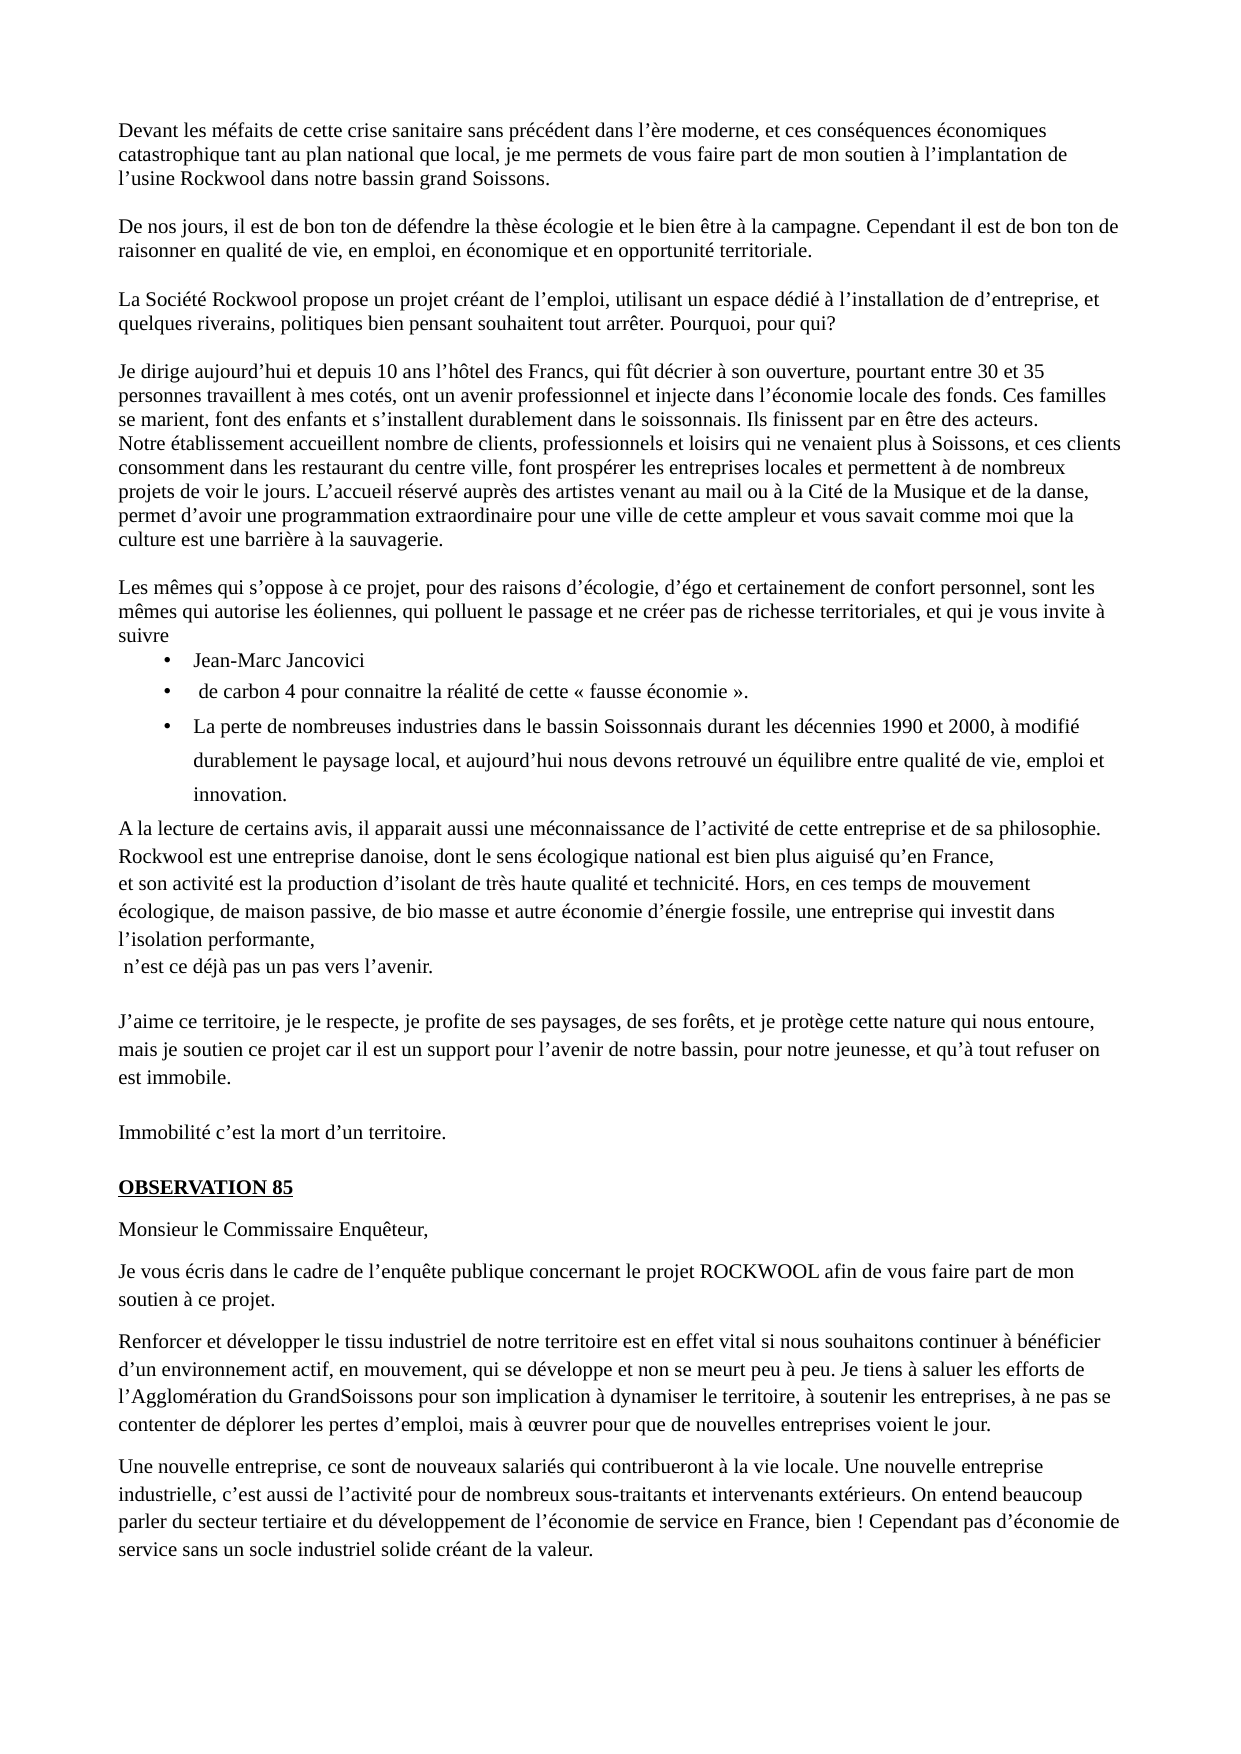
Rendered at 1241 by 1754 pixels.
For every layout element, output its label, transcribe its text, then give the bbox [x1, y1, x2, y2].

text Je dirige aujourd’hui et depuis 10 ans l’hôtel des Francs, qui fût décrier à son ouverture, pourtant entre 30 et 35 personnes travaillent à mes cotés, ont un avenir professionnel et injecte dans l’économie locale des fonds. Ces familles se marient, font des enfants et s’installent durablement dans le soissonnais. Ils finissent par en être des acteurs. [118, 359, 1122, 431]
list La perte de nombreuses industries dans le bassin Soissonnais durant les décennies 1990 et 2000, à modifié durablement le paysage local, et aujourd’hui nous devons retrouvé un équilibre entre qualité de vie, emploi et innovation. [164, 714, 1122, 806]
text J’aime ce territoire, je le respecte, je profite de ses paysages, de ses forêts, et je protège cette nature qui nous entoure, mais je soutien ce projet car il est un support pour l’avenir de notre bassin, pour notre jeunesse, et qu’à tout refuser on est immobile. [118, 1009, 1122, 1089]
text OBSERVATION 85 [118, 1175, 1122, 1199]
text Les mêmes qui s’oppose à ce projet, pour des raisons d’écologie, d’égo et certainement de confort personnel, sont les mêmes qui autorise les éoliennes, qui polluent le passage et ne créer pas de richesse territoriales, et qui je vous invite à suivre [118, 575, 1122, 647]
text Immobilité c’est la mort d’un territoire. [118, 1120, 1122, 1144]
text et son activité est la production d’isolant de très haute qualité et technicité. Hors, en ces temps de mouvement écologique, de maison passive, de bio masse et autre économie d’énergie fossile, une entreprise qui investit dans l’isolation performante, [118, 871, 1122, 951]
text De nos jours, il est de bon ton de défendre la thèse écologie et le bien être à la campagne. Cependant il est de bon ton de raisonner en qualité de vie, en emploi, en économique et en opportunité territoriale. [118, 214, 1122, 262]
text n’est ce déjà pas un pas vers l’avenir. [118, 954, 1122, 978]
text Monsieur le Commissaire Enquêteur, [118, 1217, 1122, 1241]
text Renforcer et développer le tissu industriel de notre territoire est en effet vital si nous souhaitons continuer à bénéficier d’un environnement actif, en mouvement, qui se développe et non se meurt peu à peu. Je tiens à saluer les efforts de l’Agglomération du GrandSoissons pour son implication à dynamiser le territoire, à soutenir les entreprises, à ne pas se contenter de déplorer les pertes d’emploi, mais à œuvrer pour que de nouvelles entreprises voient le jour. [118, 1329, 1122, 1436]
list de carbon 4 pour connaitre la réalité de cette « fausse économie ». [164, 679, 1122, 703]
list Jean-Marc Jancovici [164, 647, 1122, 672]
text Devant les méfaits de cette crise sanitaire sans précédent dans l’ère moderne, et ces conséquences économiques catastrophique tant au plan national que local, je me permets de vous faire part de mon soutien à l’implantation de l’usine Rockwool dans notre bassin grand Soissons. [118, 118, 1122, 190]
text La Société Rockwool propose un projet créant de l’emploi, utilisant un espace dédié à l’installation de d’entreprise, et quelques riverains, politiques bien pensant souhaitent tout arrêter. Pourquoi, pour qui? [118, 287, 1122, 335]
text Je vous écris dans le cadre de l’enquête publique concernant le projet ROCKWOOL afin de vous faire part de mon soutien à ce projet. [118, 1259, 1122, 1311]
text Une nouvelle entreprise, ce sont de nouveaux salariés qui contribueront à la vie locale. Une nouvelle entreprise industrielle, c’est aussi de l’activité pour de nombreux sous-traitants et intervenants extérieurs. On entend beaucoup parler du secteur tertiaire et du développement de l’économie de service en France, bien ! Cependant pas d’économie de service sans un socle industriel solide créant de la valeur. [118, 1454, 1122, 1561]
text A la lecture de certains avis, il apparait aussi une méconnaissance de l’activité de cette entreprise et de sa philosophie. Rockwool est une entreprise danoise, dont le sens écologique national est bien plus aiguisé qu’en France, [118, 816, 1122, 868]
text Notre établissement accueillent nombre de clients, professionnels et loisirs qui ne venaient plus à Soissons, et ces clients consomment dans les restaurant du centre ville, font prospérer les entreprises locales et permettent à de nombreux projets de voir le jours. L’accueil réservé auprès des artistes venant au mail ou à la Cité de la Musique et de la danse, permet d’avoir une programmation extraordinaire pour une ville de cette ampleur et vous savait comme moi que la culture est une barrière à la sauvagerie. [118, 431, 1122, 551]
